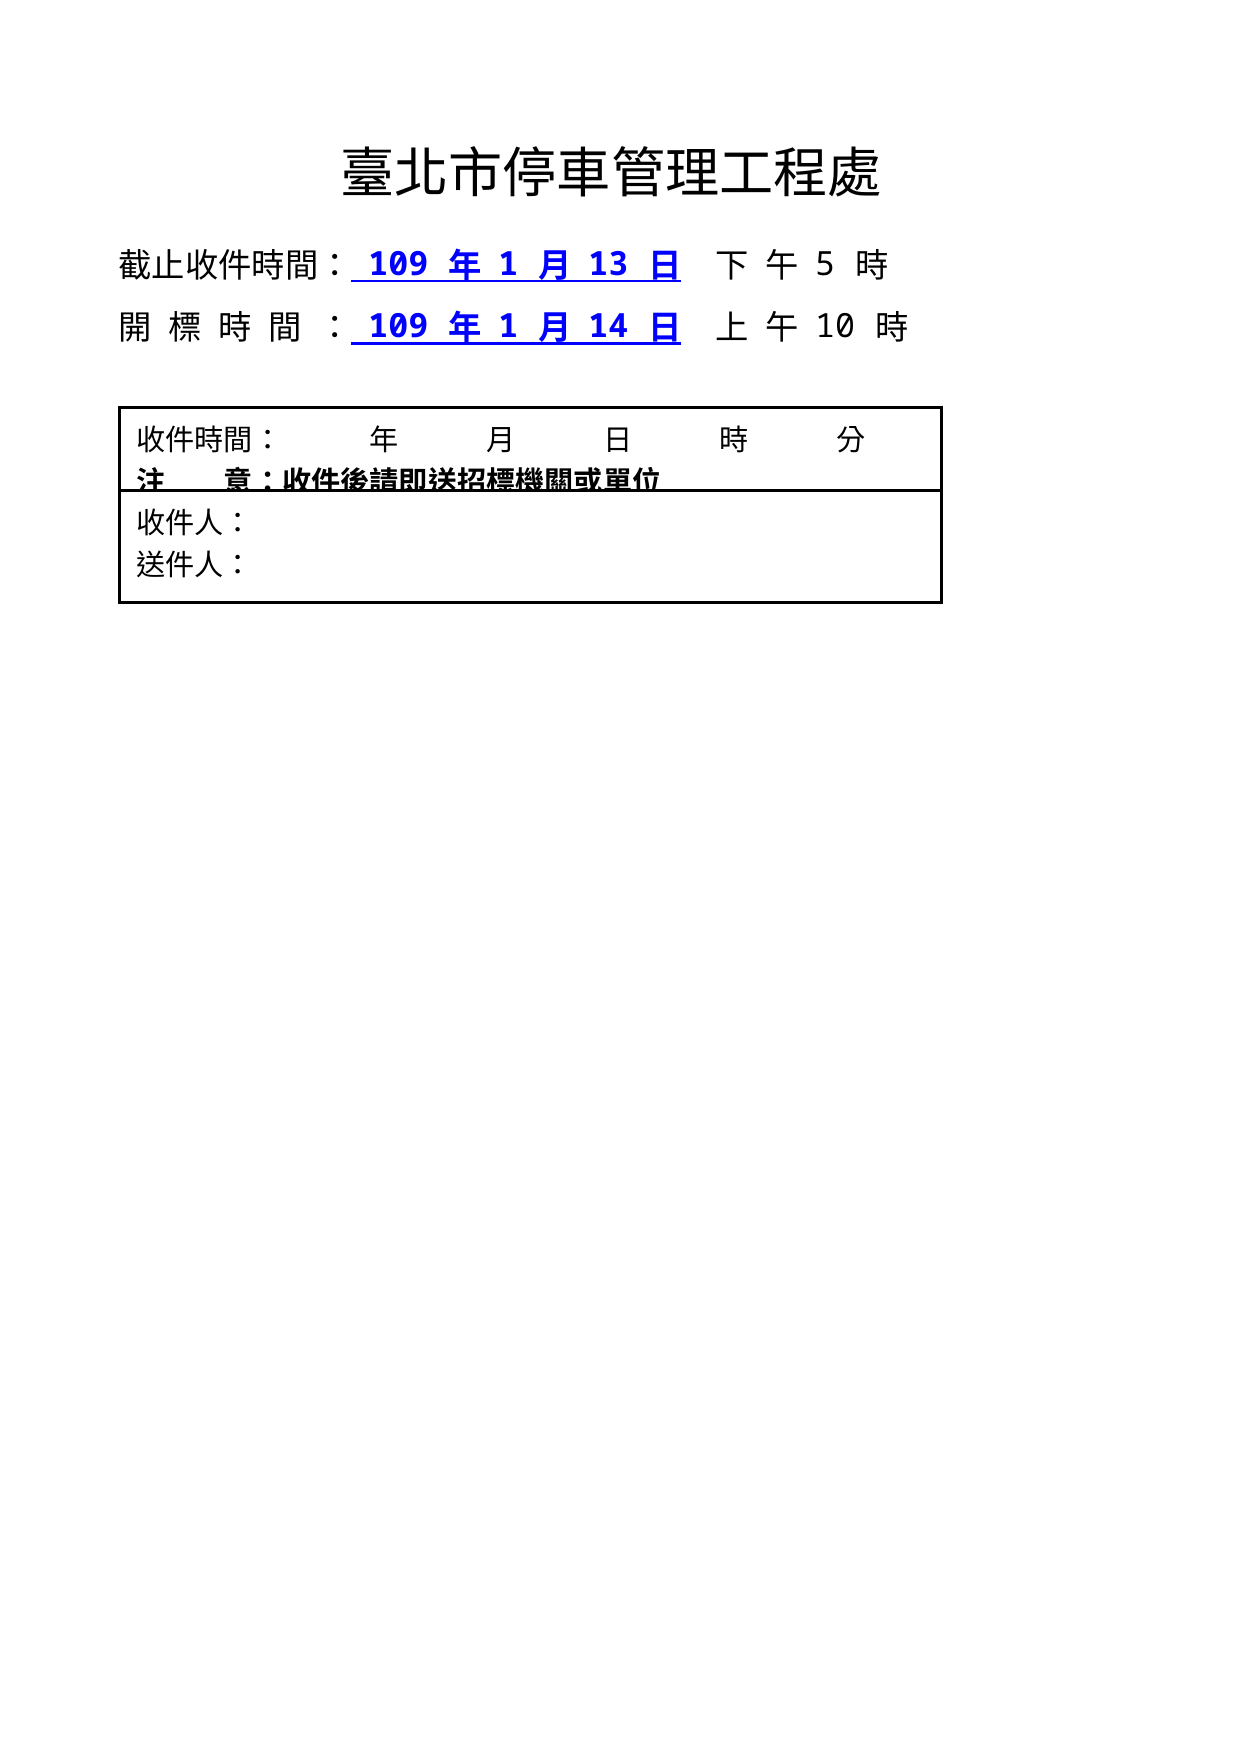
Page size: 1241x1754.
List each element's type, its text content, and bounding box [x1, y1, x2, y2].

text 收件人： [136, 499, 925, 542]
text 注 意：收件後請即送招標機關或單位 [136, 458, 925, 489]
text 送件人： [136, 542, 925, 584]
text 開 標 時 間 ： 109 年 1 月 14 日 上 午 10 時 [118, 283, 1122, 346]
text [121, 409, 940, 489]
text 截止收件時間： 109 年 1 月 13 日 下 午 5 時 [118, 221, 1122, 283]
text 收件時間： 年 月 日 時 分 [136, 416, 925, 458]
text 臺北市停車管理工程處 [99, 96, 1122, 221]
